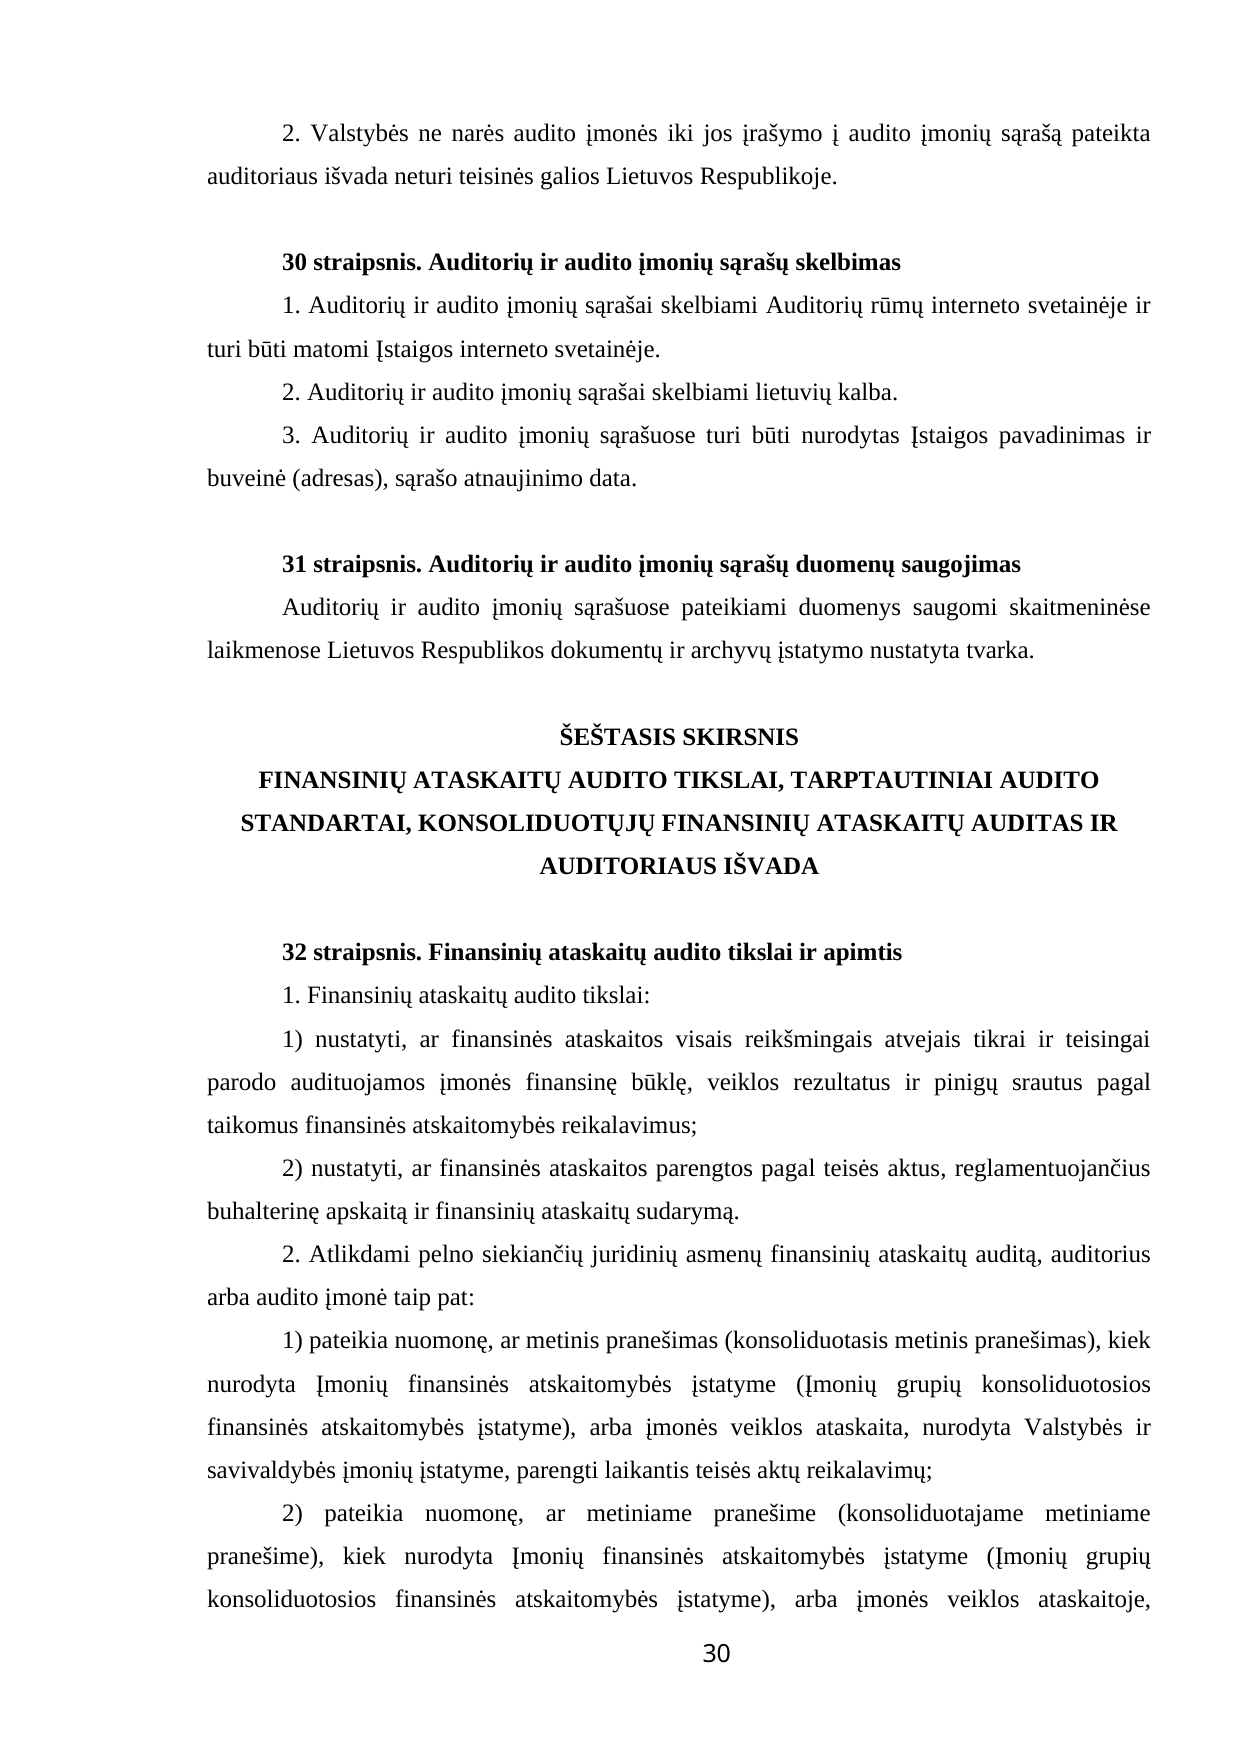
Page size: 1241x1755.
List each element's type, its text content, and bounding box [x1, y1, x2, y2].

text 31 straipsnis. Auditorių ir audito įmonių sąrašų duomenų saugojimas [207, 549, 1152, 578]
text 30 straipsnis. Auditorių ir audito įmonių sąrašų skelbimas [207, 247, 1152, 276]
text 1. Auditorių ir audito įmonių sąrašai skelbiami Auditorių rūmų interneto svetainėje ir turi būti matomi Įstaigos interneto svetainėje. [207, 291, 1152, 362]
text 1) nustatyti, ar finansinės ataskaitos visais reikšmingais atvejais tikrai ir teisingai parodo audituojamos įmonės finansinę būklę, veiklos rezultatus ir pinigų srautus pagal taikomus finansinės atskaitomybės reikalavimus; [207, 1024, 1152, 1139]
text 2. Valstybės ne narės audito įmonės iki jos įrašymo į audito įmonių sąrašą pateikta auditoriaus išvada neturi teisinės galios Lietuvos Respublikoje. [207, 118, 1152, 190]
text 2) pateikia nuomonę, ar metiniame pranešime (konsoliduotajame metiniame pranešime), kiek nurodyta Įmonių finansinės atskaitomybės įstatyme (Įmonių grupių konsoliduotosios finansinės atskaitomybės įstatyme), arba įmonės veiklos ataskaitoje, [207, 1498, 1152, 1613]
text 32 straipsnis. Finansinių ataskaitų audito tikslai ir apimtis [207, 937, 1152, 966]
text Auditorių ir audito įmonių sąrašuose pateikiami duomenys saugomi skaitmeninėse laikmenose Lietuvos Respublikos dokumentų ir archyvų įstatymo nustatyta tvarka. [207, 592, 1152, 664]
text 2. Atlikdami pelno siekiančių juridinių asmenų finansinių ataskaitų auditą, auditorius arba audito įmonė taip pat: [207, 1239, 1152, 1311]
text 1. Finansinių ataskaitų audito tikslai: [207, 981, 1152, 1009]
text ŠEŠTASIS SKIRSNIS [207, 722, 1152, 751]
text FINANSINIŲ ATASKAITŲ AUDITO TIKSLAI, TARPTAUTINIAI AUDITO STANDARTAI, KONSOLIDUOTŲJŲ FINANSINIŲ ATASKAITŲ AUDITAS IR AUDITORIAUS IŠVADA [207, 765, 1152, 880]
text 2. Auditorių ir audito įmonių sąrašai skelbiami lietuvių kalba. [207, 377, 1152, 406]
text 3. Auditorių ir audito įmonių sąrašuose turi būti nurodytas Įstaigos pavadinimas ir buveinė (adresas), sąrašo atnaujinimo data. [207, 420, 1152, 492]
text 2) nustatyti, ar finansinės ataskaitos parengtos pagal teisės aktus, reglamentuojančius buhalterinę apskaitą ir finansinių ataskaitų sudarymą. [207, 1153, 1152, 1225]
text 1) pateikia nuomonę, ar metinis pranešimas (konsoliduotasis metinis pranešimas), kiek nurodyta Įmonių finansinės atskaitomybės įstatyme (Įmonių grupių konsoliduotosios finansinės atskaitomybės įstatyme), arba įmonės veiklos ataskaita, nurodyta Valstybės ir savivaldybės įmonių įstatyme, parengti laikantis teisės aktų reikalavimų; [207, 1326, 1152, 1484]
